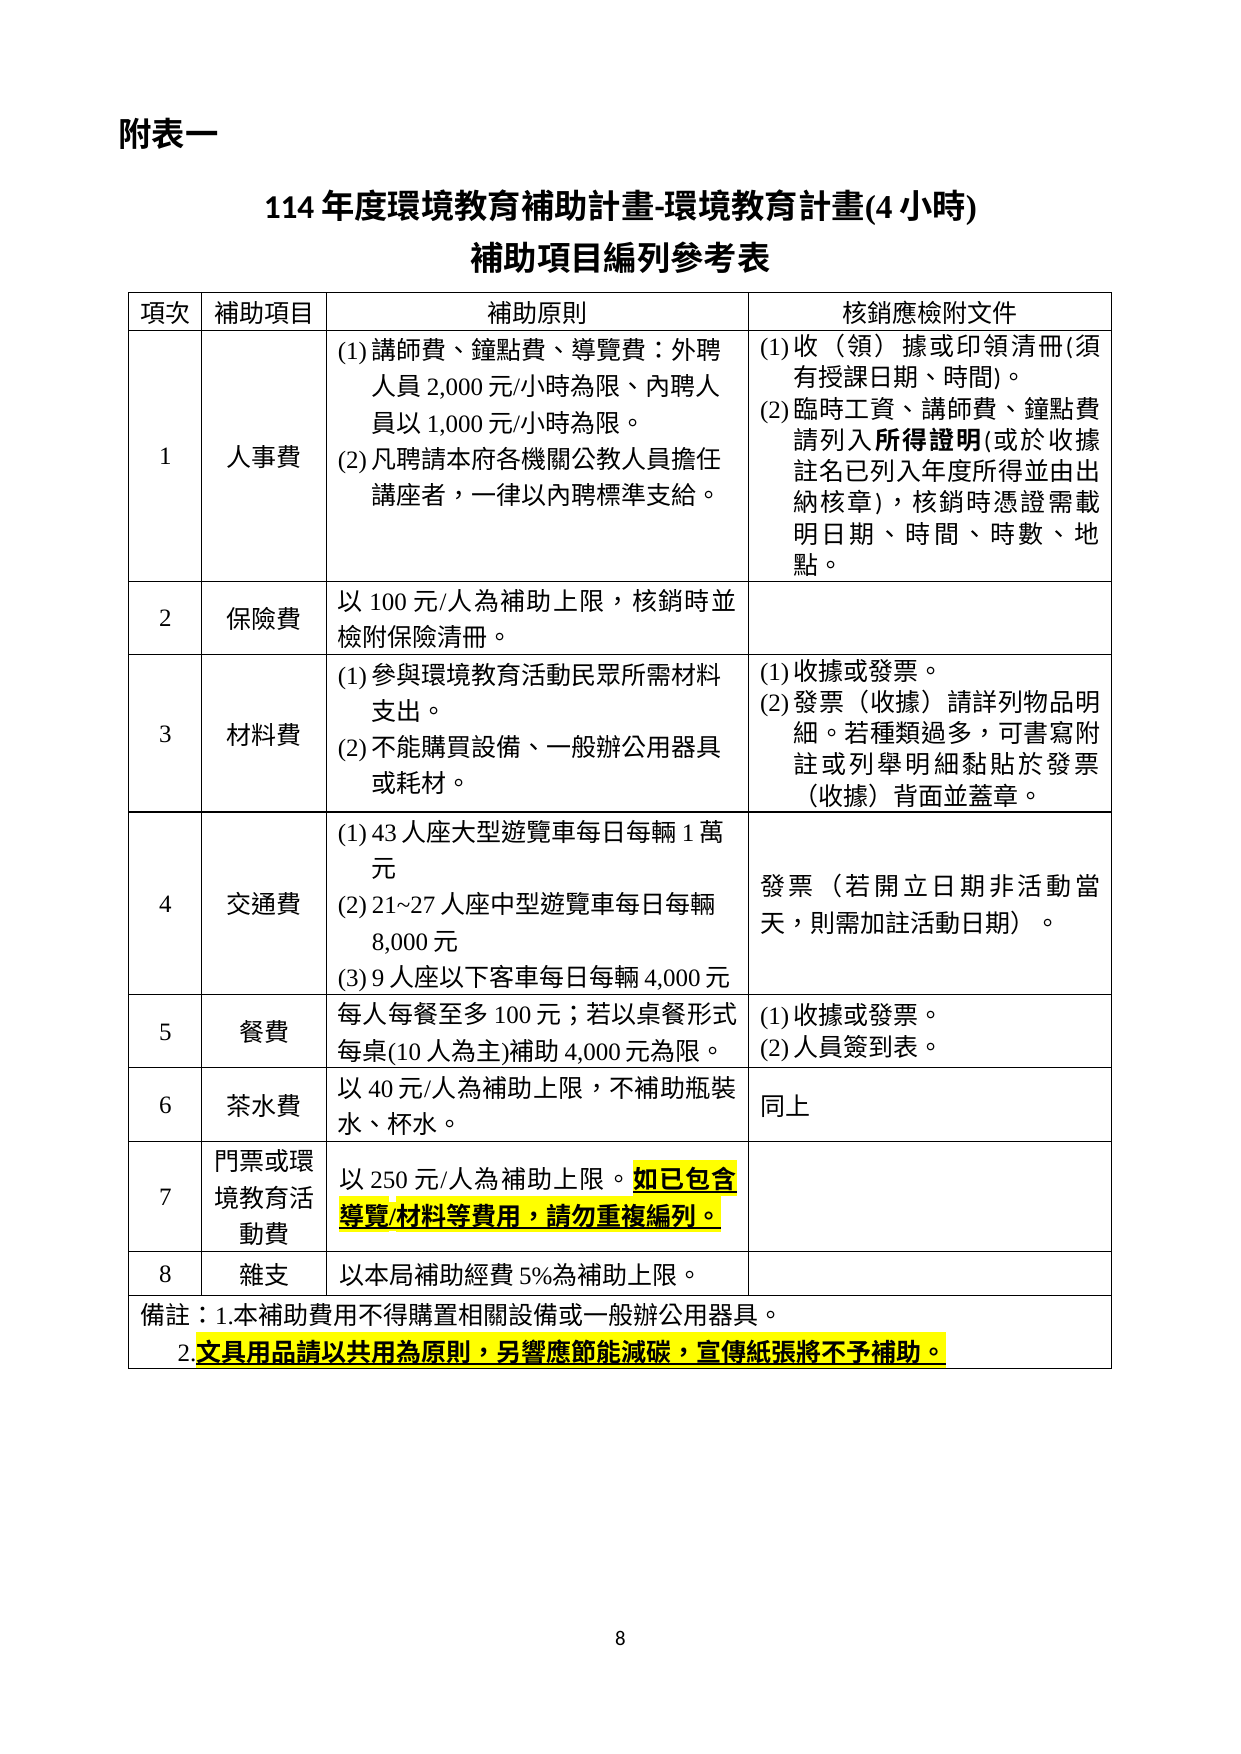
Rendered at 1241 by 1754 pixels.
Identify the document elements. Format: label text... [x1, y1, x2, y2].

table_header 補助原則 [327, 293, 748, 329]
table_cell 材料費 [202, 655, 326, 811]
table_cell 以本局補助經費5%為補助上限。 [327, 1252, 748, 1295]
table_header 補助項目 [202, 293, 326, 329]
table_cell 每人每餐至多100元；若以桌餐形式每桌(10人為主)補助4,000元為限。 [327, 995, 748, 1067]
table_cell 保險費 [202, 582, 326, 654]
table_cell 備註：1.本補助費用不得購置相關設備或一般辦公用器具。 2.文具用品請以共用為原則，另響應節能減碳，宣傳紙張將不予補助。 [129, 1296, 1111, 1368]
table_cell 8 [129, 1252, 201, 1295]
table_cell 人事費 [202, 331, 326, 581]
table_cell 餐費 [202, 995, 326, 1067]
table_cell 發票（若開立日期非活動當天，則需加註活動日期）。 [749, 813, 1111, 994]
text 補助項目編列參考表 [118, 228, 1122, 280]
text 附表一 [118, 107, 1122, 157]
table_cell 參與環境教育活動民眾所需材料支出。 不能購買設備、一般辦公用器具或耗材。 [327, 655, 748, 811]
table_cell [749, 1252, 1111, 1295]
table_cell 43人座大型遊覽車每日每輛1萬元 21~27人座中型遊覽車每日每輛8,000元 9人座以下客車每日每輛4,000元 [327, 813, 748, 994]
text 114年度環境教育補助計畫-環境教育計畫(4小時) [118, 176, 1122, 228]
table_cell 以250元/人為補助上限。如已包含導覽/材料等費用，請勿重複編列。 [327, 1142, 748, 1251]
table_cell 收（領）據或印領清冊(須有授課日期、時間)。 臨時工資、講師費、鐘點費請列入所得證明(或於收據註名已列入年度所得並由出納核章)，核銷時憑證需載明日期、時間、時數、地點。 [749, 331, 1111, 581]
table_cell 同上 [749, 1068, 1111, 1141]
table_cell 2 [129, 582, 201, 654]
table_cell 7 [129, 1142, 201, 1251]
table_cell 以100元/人為補助上限，核銷時並檢附保險清冊。 [327, 582, 748, 654]
table_cell 6 [129, 1068, 201, 1141]
table_cell 講師費、鐘點費、導覽費：外聘人員2,000元/小時為限、內聘人員以1,000元/小時為限。 凡聘請本府各機關公教人員擔任講座者，一律以內聘標準支給。 [327, 331, 748, 581]
table_cell 雜支 [202, 1252, 326, 1295]
table_header 核銷應檢附文件 [749, 293, 1111, 329]
table_cell 以40元/人為補助上限，不補助瓶裝水、杯水。 [327, 1068, 748, 1141]
table_cell 門票或環境教育活動費 [202, 1142, 326, 1251]
table_cell [749, 1142, 1111, 1251]
table_header 項次 [129, 293, 201, 329]
table_cell 3 [129, 655, 201, 811]
table_cell 1 [129, 331, 201, 581]
table_cell 茶水費 [202, 1068, 326, 1141]
table_cell 4 [129, 813, 201, 994]
table_cell [749, 582, 1111, 654]
table_cell 收據或發票。 人員簽到表。 [749, 995, 1111, 1067]
table_cell 交通費 [202, 813, 326, 994]
table_cell 收據或發票。 發票（收據）請詳列物品明細。若種類過多，可書寫附註或列舉明細黏貼於發票（收據）背面並蓋章。 [749, 655, 1111, 811]
table_cell 5 [129, 995, 201, 1067]
